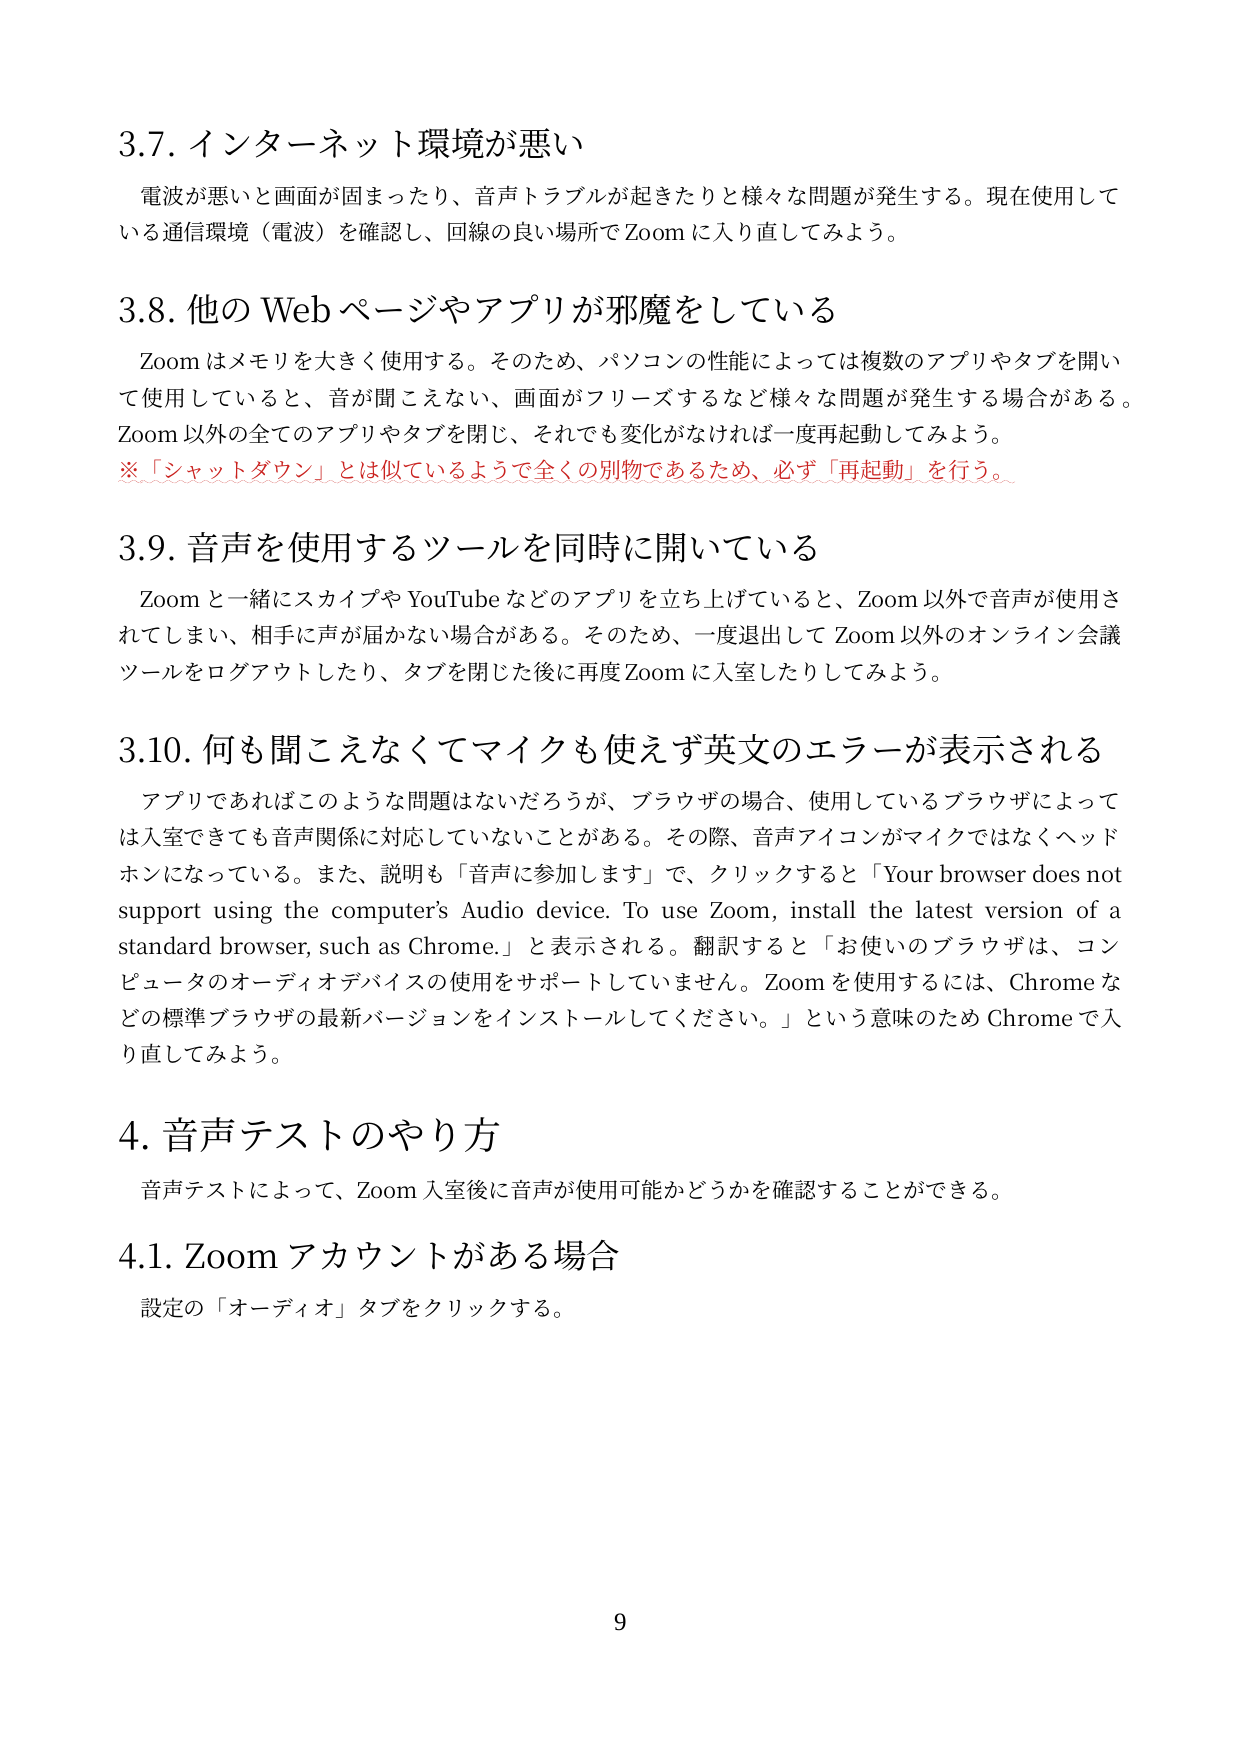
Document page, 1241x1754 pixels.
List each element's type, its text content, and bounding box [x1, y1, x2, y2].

subtitle Zoomアカウントがある場合 [118, 1230, 1122, 1278]
text ※「シャットダウン」とは似ているようで全くの別物であるため、必ず「再起動」を行う。 [118, 453, 1122, 484]
text Zoomと一緒にスカイプやYouTubeなどのアプリを立ち上げていると、Zoom以外で音声が使用されてしまい、相手に声が届かない場合がある。そのため、一度退出してZoom以外のオンライン会議ツールをログアウトしたり、タブを閉じた後に再度Zoomに入室したりしてみよう。 [118, 583, 1122, 686]
text Zoomはメモリを大きく使用する。そのため、パソコンの性能によっては複数のアプリやタブを開いて使用していると、音が聞こえない、画面がフリーズするなど様々な問題が発生する場合がある。Zoom以外の全てのアプリやタブを閉じ、それでも変化がなければ一度再起動してみよう。 [118, 344, 1122, 448]
subtitle 音声テストのやり方 [118, 1106, 1122, 1161]
subtitle 何も聞こえなくてマイクも使えず英文のエラーが表示される [118, 723, 1122, 772]
subtitle 音声を使用するツールを同時に開いている [118, 522, 1122, 570]
subtitle 他のWebページやアプリが邪魔をしている [118, 284, 1122, 332]
subtitle インターネット環境が悪い [118, 118, 1122, 166]
text 電波が悪いと画面が固まったり、音声トラブルが起きたりと様々な問題が発生する。現在使用している通信環境（電波）を確認し、回線の良い場所でZoomに入り直してみよう。 [118, 179, 1122, 246]
text 音声テストによって、Zoom入室後に音声が使用可能かどうかを確認することができる。 [118, 1173, 1122, 1205]
text 設定の「オーディオ」タブをクリックする。 [118, 1291, 1122, 1323]
text アプリであればこのような問題はないだろうが、ブラウザの場合、使用しているブラウザによっては入室できても音声関係に対応していないことがある。その際、音声アイコンがマイクではなくヘッドホンになっている。また、説明も「音声に参加します」で、クリックすると「Your browser does not support using the computer’s Audio device. To use Zoom, install the latest version of a standard browser, such as Chrome.」と表示される。翻訳すると「お使いのブラウザは、コンピュータのオーディオデバイスの使用をサポートしていません。Zoomを使用するには、Chromeなどの標準ブラウザの最新バージョンをインストールしてください。」という意味のためChromeで入り直してみよう。 [118, 784, 1122, 1069]
